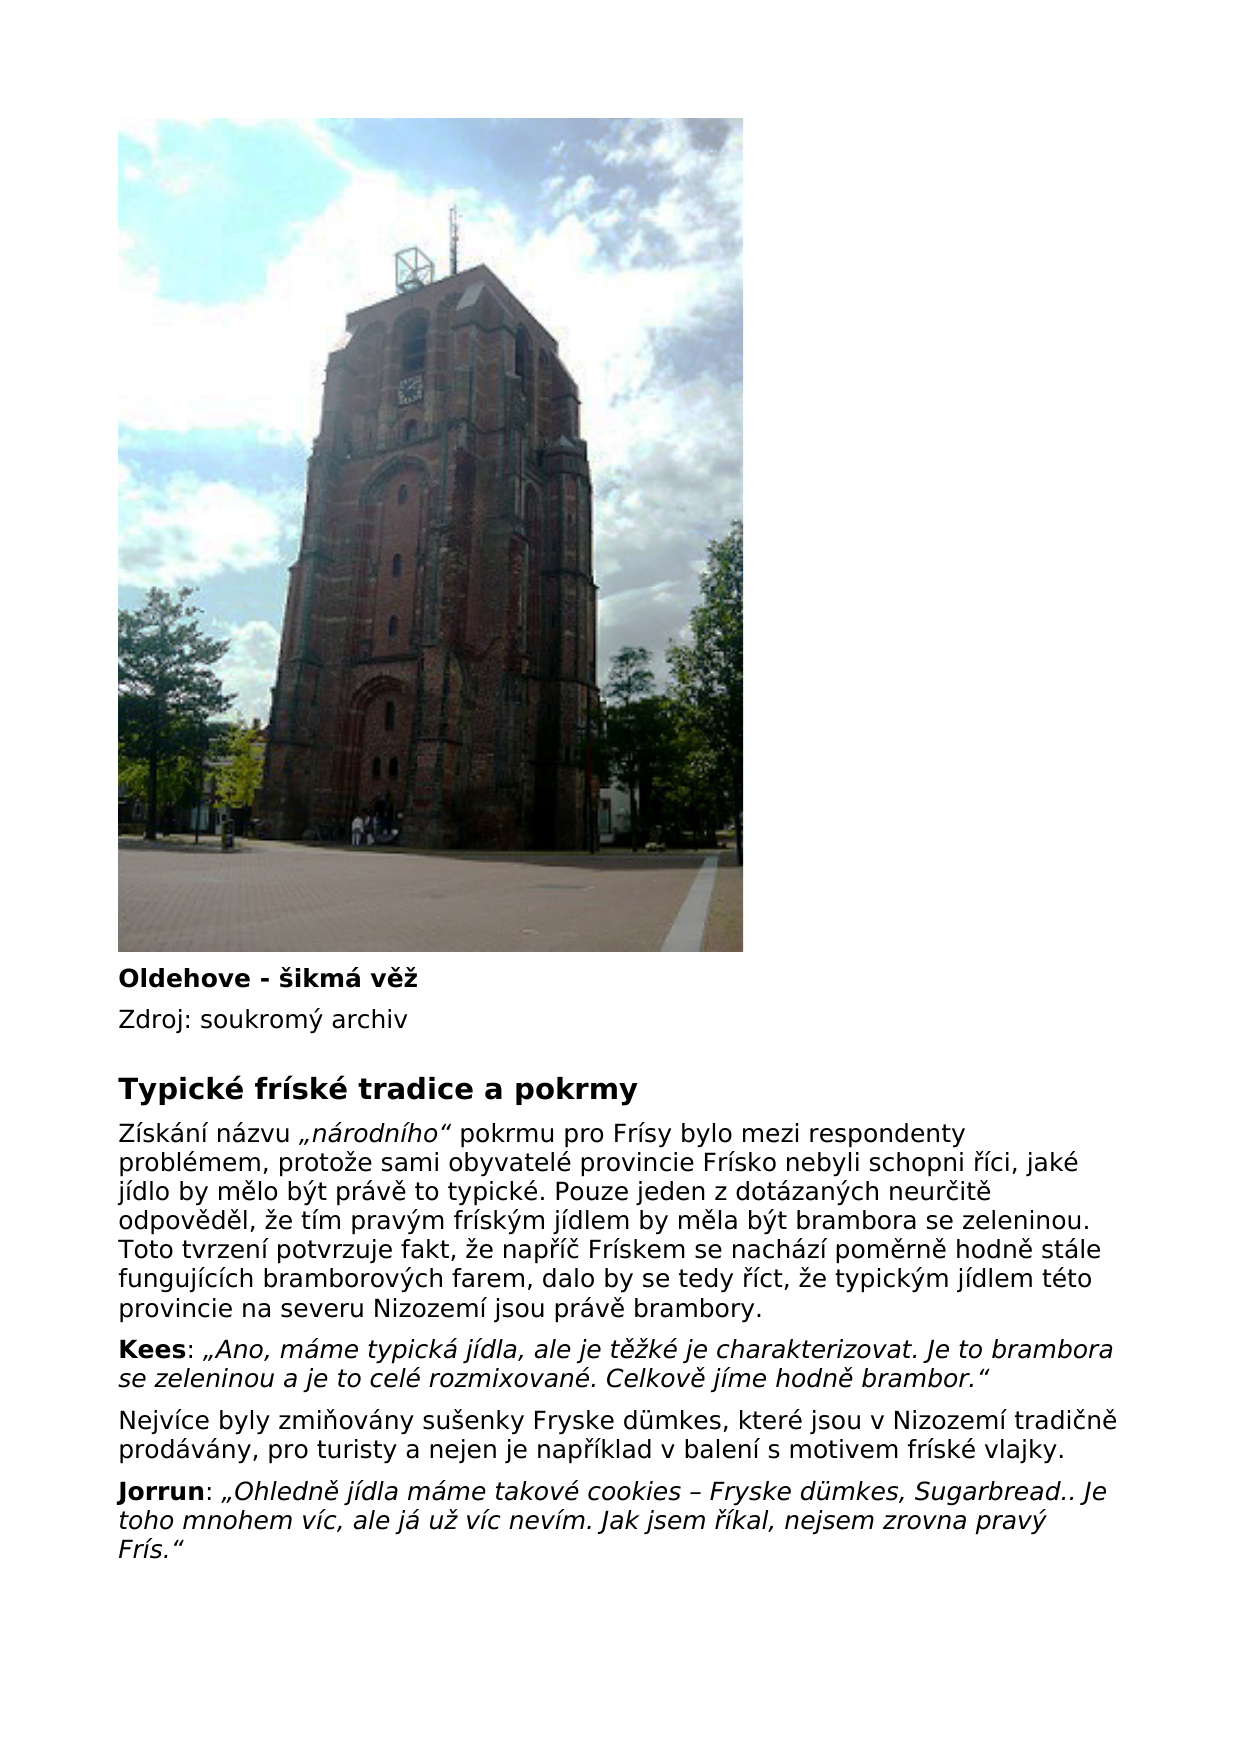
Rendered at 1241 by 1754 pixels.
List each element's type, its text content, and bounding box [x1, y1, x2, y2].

text Získání názvu „národního“ pokrmu pro Frísy bylo mezi respondenty problémem, protože sami obyvatelé provincie Frísko nebyli schopni říci, jaké jídlo by mělo být právě to typické. Pouze jeden z dotázaných neurčitě odpověděl, že tím pravým fríským jídlem by měla být brambora se zeleninou. Toto tvrzení potvrzuje fakt, že napříč Frískem se nachází poměrně hodně stále fungujících bramborových farem, dalo by se tedy říct, že typickým jídlem této provincie na severu Nizozemí jsou právě brambory. [118, 1119, 1122, 1323]
text Kees: „Ano, máme typická jídla, ale je těžké je charakterizovat. Je to brambora se zeleninou a je to celé rozmixované. Celkově jíme hodně brambor.“ [118, 1335, 1122, 1394]
subtitle Typické fríské tradice a pokrmy [118, 1072, 1122, 1106]
picture [118, 118, 744, 952]
text Zdroj: soukromý archiv [118, 1006, 1122, 1035]
text Nejvíce byly zmiňovány sušenky Fryske dümkes, které jsou v Nizozemí tradičně prodávány, pro turisty a nejen je například v balení s motivem fríské vlajky. [118, 1406, 1122, 1464]
text Jorrun: „Ohledně jídla máme takové cookies – Fryske dümkes, Sugarbread.. Je toho mnohem víc, ale já už víc nevím. Jak jsem říkal, nejsem zrovna pravý Frís.“ [118, 1477, 1122, 1564]
text Oldehove - šikmá věž [118, 964, 1122, 993]
